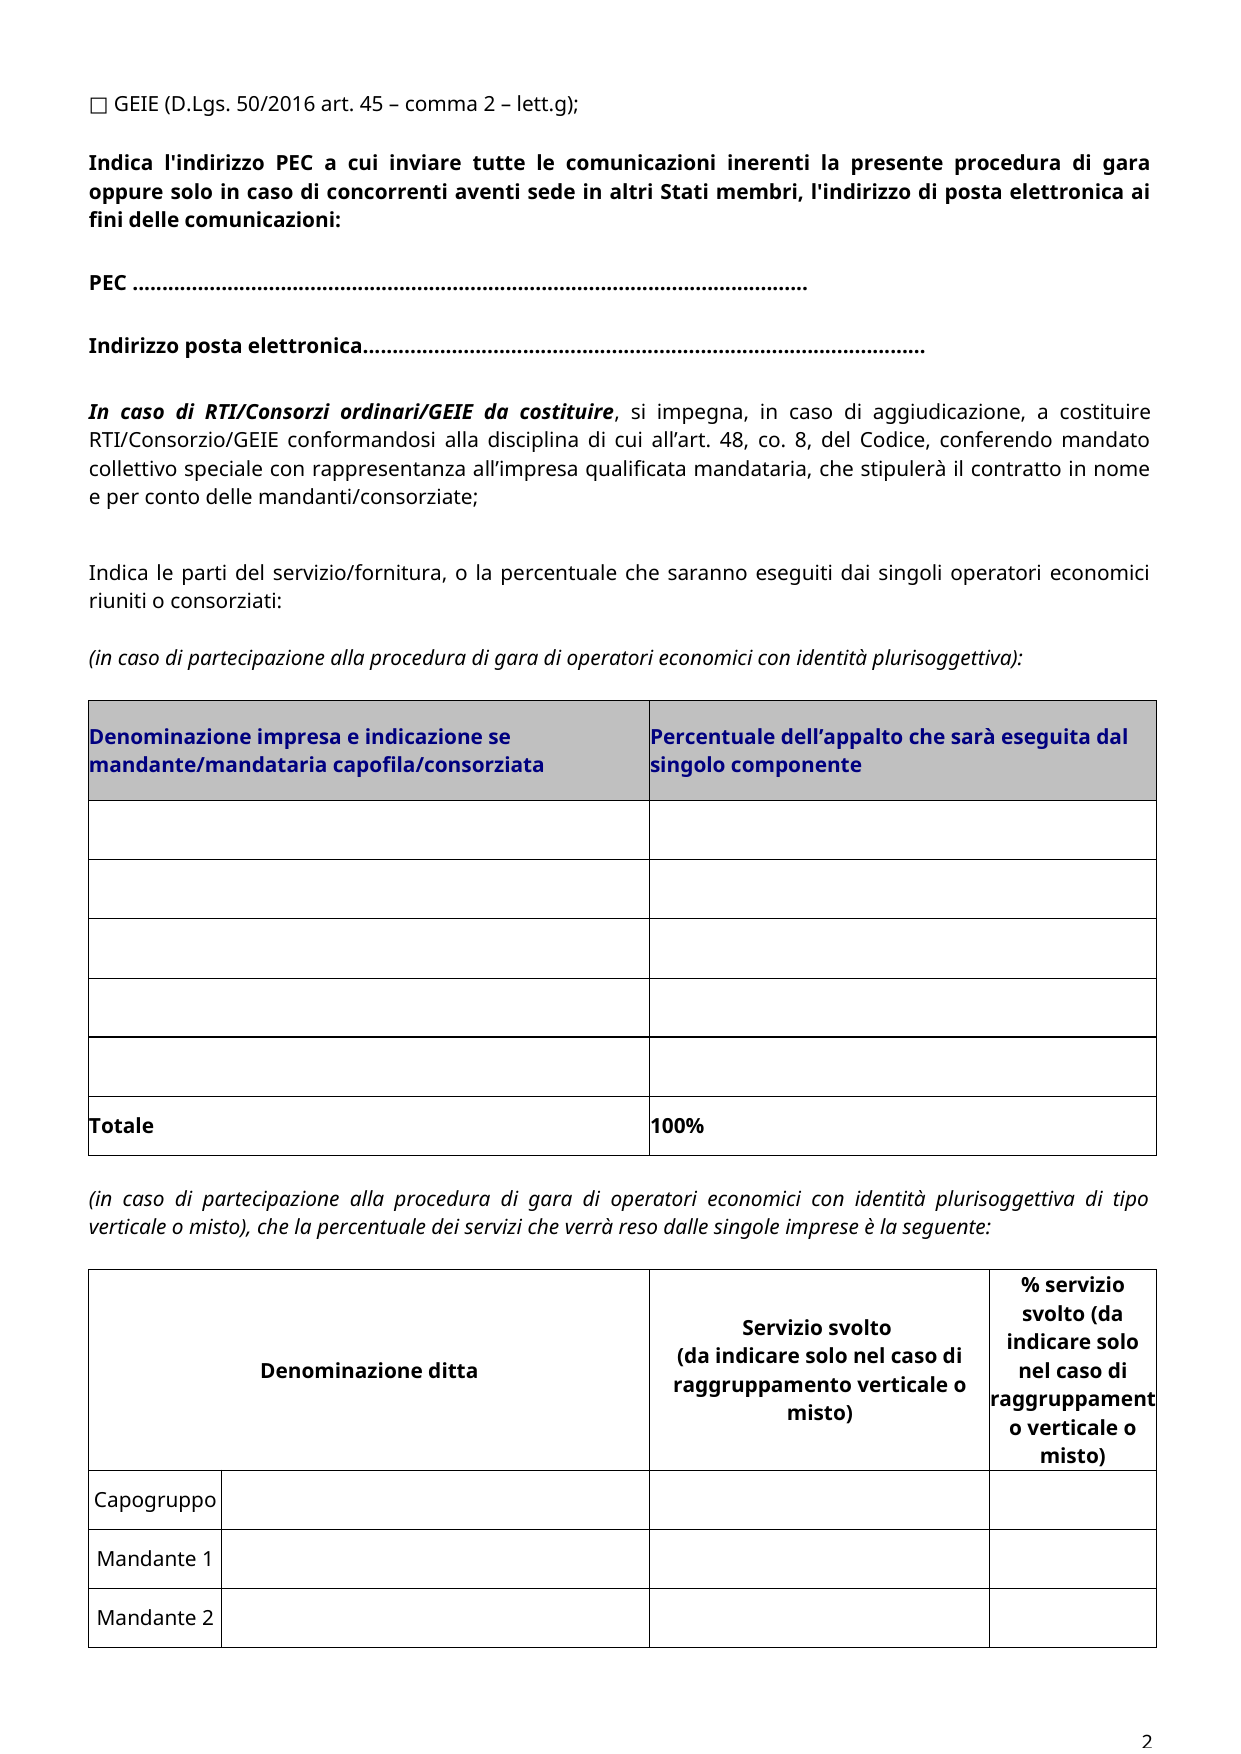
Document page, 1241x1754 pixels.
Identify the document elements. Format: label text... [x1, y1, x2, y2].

table_cell [89, 860, 649, 918]
table_cell [650, 1038, 1156, 1096]
table_cell [89, 919, 649, 977]
text Indica le parti del servizio/fornitura, o la percentuale che saranno eseguiti dai singoli operatori economici riuniti o consorziati: [89, 558, 1152, 614]
text In caso di RTI/Consorzi ordinari/GEIE da costituire, si impegna, in caso di aggiudicazione, a costituire RTI/Consorzio/GEIE conformandosi alla disciplina di cui all’art. 48, co. 8, del Codice, conferendo mandato collettivo speciale con rappresentanza all’impresa qualificata mandataria, che stipulerà il contratto in nome e per conto delle mandanti/consorziate; [89, 397, 1152, 511]
text PEC .................................................................................................................. [89, 268, 1152, 296]
table_cell [89, 1038, 649, 1096]
table_cell [89, 801, 649, 859]
text □ GEIE (D.Lgs. 50/2016 art. 45 – comma 2 – lett.g); [89, 89, 1152, 117]
table_cell [650, 979, 1156, 1036]
table_cell [89, 979, 649, 1036]
table_cell [990, 1471, 1156, 1528]
table_cell [650, 919, 1156, 977]
table_header Servizio svolto (da indicare solo nel caso di raggruppamento verticale o misto) [650, 1270, 989, 1469]
text Indica l'indirizzo PEC a cui inviare tutte le comunicazioni inerenti la presente procedura di gara oppure solo in caso di concorrenti aventi sede in altri Stati membri, l'indirizzo di posta elettronica ai fini delle comunicazioni: [89, 148, 1152, 234]
table_cell [990, 1530, 1156, 1588]
table_header Denominazione ditta [89, 1270, 649, 1469]
text Indirizzo posta elettronica............................................................................................… [89, 331, 1152, 359]
table_cell [222, 1471, 649, 1528]
table_header Denominazione impresa e indicazione se mandante/mandataria capofila/consorziata [89, 701, 649, 800]
table_cell Mandante 1 [89, 1530, 221, 1588]
text (in caso di partecipazione alla procedura di gara di operatori economici con identità plurisoggettiva di tipo verticale o misto), che la percentuale dei servizi che verrà reso dalle singole imprese è la seguente: [89, 1184, 1152, 1241]
table_cell [222, 1589, 649, 1647]
table_cell Mandante 2 [89, 1589, 221, 1647]
table_cell [650, 801, 1156, 859]
table_cell [650, 1530, 989, 1588]
table_cell [650, 860, 1156, 918]
table_cell [990, 1589, 1156, 1647]
table_header % servizio svolto (da indicare solo nel caso di raggruppamento verticale o misto) [990, 1270, 1156, 1469]
table_header Percentuale dell’appalto che sarà eseguita dal singolo componente [650, 701, 1156, 800]
table_cell [650, 1589, 989, 1647]
table_cell 100% [650, 1097, 1156, 1154]
table_cell [222, 1530, 649, 1588]
text (in caso di partecipazione alla procedura di gara di operatori economici con identità plurisoggettiva): [89, 643, 1152, 671]
table_cell [650, 1471, 989, 1528]
table_cell Totale [89, 1097, 649, 1154]
table_cell Capogruppo [89, 1471, 221, 1528]
